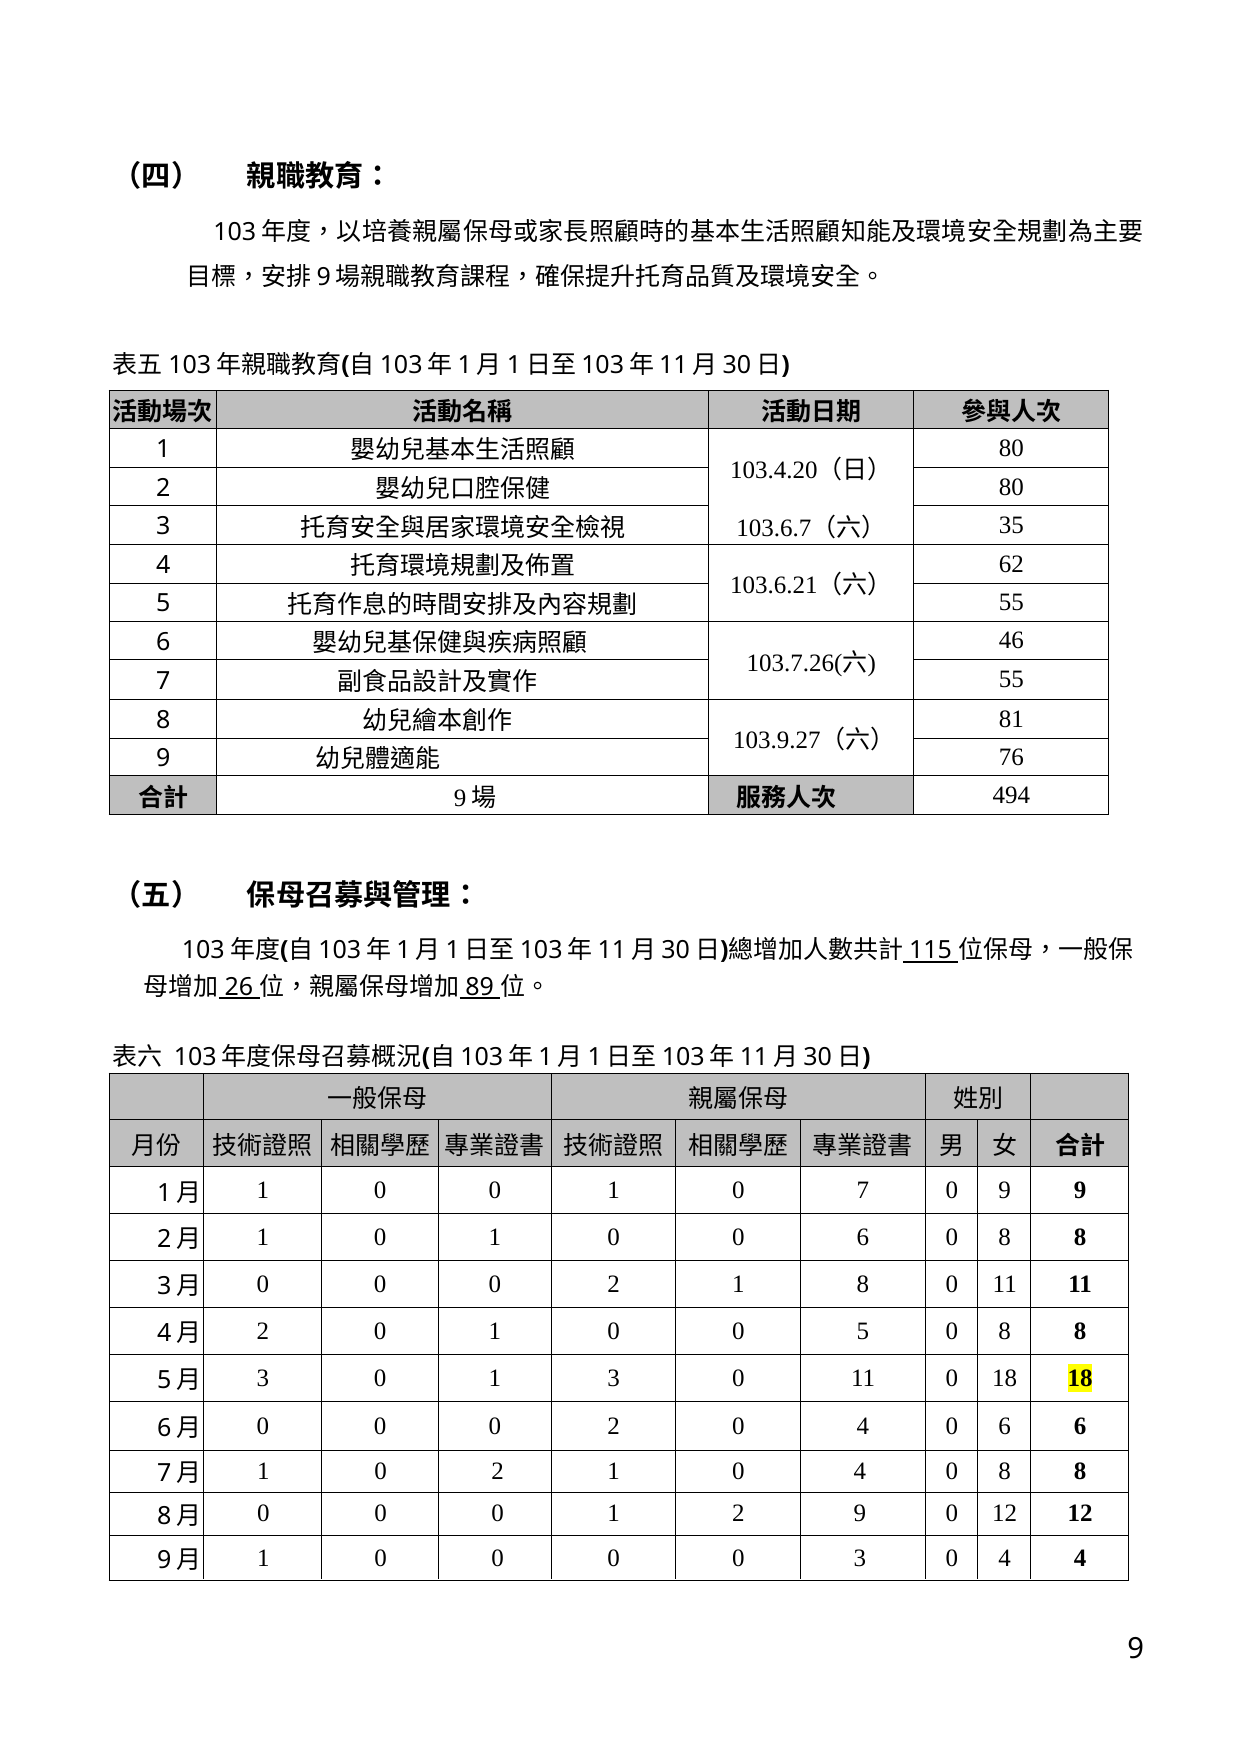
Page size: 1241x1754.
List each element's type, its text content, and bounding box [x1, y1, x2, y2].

table_cell 2 [552, 1261, 675, 1307]
table_cell 1 [204, 1451, 321, 1491]
table_cell 相關學歷 [322, 1120, 438, 1166]
table_cell 8 [978, 1308, 1030, 1354]
table_cell 2 [439, 1451, 551, 1491]
table_cell 4 [801, 1402, 925, 1450]
table_cell 0 [204, 1402, 321, 1450]
table_cell 男 [926, 1120, 977, 1166]
table_cell 0 [439, 1493, 551, 1535]
table_cell 專業證書 [439, 1120, 551, 1166]
table_header 活動日期 [709, 391, 913, 428]
table_cell 0 [322, 1402, 438, 1450]
table_cell 0 [676, 1308, 800, 1354]
table_header [1031, 1074, 1128, 1119]
text 103年度(自103年1月1日至103年11月30日)總增加人數共計 115 位保母，一般保母增加 26 位，親屬保母增加 89 位。 [144, 930, 1144, 1002]
table_cell 103.7.26(六) [709, 622, 913, 699]
table_cell 0 [439, 1167, 551, 1213]
table_cell 2 [676, 1493, 800, 1535]
table_cell 5月 [110, 1355, 203, 1401]
table_cell 3 [110, 506, 216, 544]
table_cell 0 [926, 1493, 977, 1535]
table_cell 1月 [110, 1167, 203, 1213]
table_cell 8 [1031, 1451, 1128, 1491]
table_cell 0 [676, 1451, 800, 1491]
table_cell 0 [926, 1355, 977, 1401]
table_cell 嬰幼兒基保健與疾病照顧 [217, 622, 708, 659]
table_cell 1 [676, 1261, 800, 1307]
table_cell 12 [978, 1493, 1030, 1535]
table_cell 0 [322, 1214, 438, 1260]
table_cell 2 [552, 1402, 675, 1450]
text 表六 103年度保母召募概況(自103年1月1日至103年11月30日) [112, 1036, 1144, 1072]
table_cell 服務人次 [709, 776, 913, 814]
text 表五 103年親職教育(自103年1月1日至103年11月30日) [112, 344, 1144, 381]
table_cell 0 [676, 1355, 800, 1401]
table_cell 0 [926, 1451, 977, 1491]
table_cell 9 [1031, 1167, 1128, 1213]
table_cell 4 [978, 1536, 1030, 1579]
table_cell 0 [676, 1402, 800, 1450]
table_cell 7 [801, 1167, 925, 1213]
table_cell 1 [439, 1308, 551, 1354]
table_cell 9 [978, 1167, 1030, 1213]
table_cell 3月 [110, 1261, 203, 1307]
table_cell 35 [914, 506, 1108, 544]
table_cell 1 [552, 1167, 675, 1213]
table_cell 103.6.7（六） [709, 505, 913, 544]
table_cell 55 [914, 584, 1108, 621]
table_cell 0 [322, 1536, 438, 1579]
table_cell 5 [110, 584, 216, 621]
table_cell 0 [322, 1493, 438, 1535]
table_cell 80 [914, 429, 1108, 467]
table_cell 46 [914, 622, 1108, 659]
text 103年度，以培養親屬保母或家長照顧時的基本生活照顧知能及環境安全規劃為主要目標，安排9場親職教育課程，確保提升托育品質及環境安全。 [186, 211, 1144, 293]
table_cell 托育環境規劃及佈置 [217, 545, 708, 582]
table_cell 0 [926, 1536, 977, 1579]
table_cell 4 [1031, 1536, 1128, 1579]
table_header 一般保母 [204, 1074, 551, 1119]
table_cell 11 [978, 1261, 1030, 1307]
table_cell 8 [1031, 1214, 1128, 1260]
table_cell 9 [801, 1493, 925, 1535]
table_cell 0 [552, 1308, 675, 1354]
table_cell 5 [801, 1308, 925, 1354]
table_cell 1 [552, 1493, 675, 1535]
table_cell 103.9.27（六） [709, 700, 913, 775]
table_cell 6 [801, 1214, 925, 1260]
table_cell 103.6.21（六） [709, 545, 913, 621]
table_cell 4 [110, 545, 216, 582]
table_cell 0 [439, 1402, 551, 1450]
table_cell 8 [1031, 1308, 1128, 1354]
table_cell 相關學歷 [676, 1120, 800, 1166]
table_cell 80 [914, 468, 1108, 505]
table_cell 0 [204, 1261, 321, 1307]
table_cell 7 [110, 660, 216, 699]
table_cell 0 [926, 1214, 977, 1260]
table_cell 9場 [217, 776, 708, 814]
table_cell 8 [978, 1214, 1030, 1260]
table_cell 4月 [110, 1308, 203, 1354]
table_cell 嬰幼兒基本生活照顧 [217, 429, 708, 467]
table_cell 81 [914, 700, 1108, 737]
table_cell 0 [676, 1214, 800, 1260]
table_cell 6 [978, 1402, 1030, 1450]
table_cell 55 [914, 660, 1108, 699]
table_cell 月份 [110, 1120, 203, 1166]
table_header 活動名稱 [217, 391, 708, 428]
table_cell 0 [322, 1308, 438, 1354]
table_cell 技術證照 [552, 1120, 675, 1166]
table_cell 0 [322, 1261, 438, 1307]
table_header 姓別 [926, 1074, 1030, 1119]
table_cell 1 [439, 1355, 551, 1401]
table_cell 0 [322, 1451, 438, 1491]
table_cell 1 [439, 1214, 551, 1260]
table_cell 8 [110, 700, 216, 737]
table_cell 女 [978, 1120, 1030, 1166]
table_cell 幼兒體適能 [217, 739, 708, 775]
table_cell 0 [322, 1167, 438, 1213]
table_cell 1 [204, 1536, 321, 1579]
table_cell 18 [978, 1355, 1030, 1401]
table_cell 4 [801, 1451, 925, 1491]
table_cell 托育安全與居家環境安全檢視 [217, 506, 708, 544]
table_cell 6月 [110, 1402, 203, 1450]
table_cell 6 [1031, 1402, 1128, 1450]
table_cell 2月 [110, 1214, 203, 1260]
table_cell 2 [204, 1308, 321, 1354]
table_cell 3 [204, 1355, 321, 1401]
table_cell 合計 [110, 776, 216, 814]
table_cell 6 [110, 622, 216, 659]
table_cell 1 [204, 1167, 321, 1213]
table_header 活動場次 [110, 391, 216, 428]
table_cell 1 [552, 1451, 675, 1491]
list 保母召募與管理： [112, 855, 1144, 930]
table_header [110, 1074, 203, 1119]
table_cell 0 [322, 1355, 438, 1401]
table_cell 0 [926, 1167, 977, 1213]
table_cell 8月 [110, 1493, 203, 1535]
table_cell 9月 [110, 1536, 203, 1579]
table_cell 0 [926, 1402, 977, 1450]
table_cell 18 [1031, 1355, 1128, 1401]
table_cell 3 [801, 1536, 925, 1579]
table_cell 7月 [110, 1451, 203, 1491]
table_cell 2 [110, 468, 216, 505]
table_cell 3 [552, 1355, 675, 1401]
table_cell 0 [676, 1536, 800, 1579]
table_cell 76 [914, 739, 1108, 775]
table_cell 副食品設計及實作 [217, 660, 708, 699]
table_cell 專業證書 [801, 1120, 925, 1166]
table_header 參與人次 [914, 391, 1108, 428]
table_cell 0 [439, 1536, 551, 1579]
table_cell 合計 [1031, 1120, 1128, 1166]
table_cell 0 [926, 1308, 977, 1354]
table_cell 62 [914, 545, 1108, 582]
table_cell 0 [552, 1214, 675, 1260]
table_cell 幼兒繪本創作 [217, 700, 708, 737]
table_cell 托育作息的時間安排及內容規劃 [217, 584, 708, 621]
table_cell 11 [801, 1355, 925, 1401]
table_cell 0 [676, 1167, 800, 1213]
table_cell 0 [926, 1261, 977, 1307]
table_cell 0 [552, 1536, 675, 1579]
table_header 親屬保母 [552, 1074, 925, 1119]
table_cell 12 [1031, 1493, 1128, 1535]
table_cell 0 [204, 1493, 321, 1535]
table_cell 1 [204, 1214, 321, 1260]
table_cell 103.4.20（日） [709, 429, 913, 505]
table_cell 9 [110, 739, 216, 775]
table_cell 494 [914, 776, 1108, 814]
table_cell 8 [978, 1451, 1030, 1491]
table_cell 8 [801, 1261, 925, 1307]
list 親職教育： [112, 136, 1144, 211]
table_cell 11 [1031, 1261, 1128, 1307]
table_cell 0 [439, 1261, 551, 1307]
table_cell 嬰幼兒口腔保健 [217, 468, 708, 505]
table_cell 1 [110, 429, 216, 467]
table_cell 技術證照 [204, 1120, 321, 1166]
